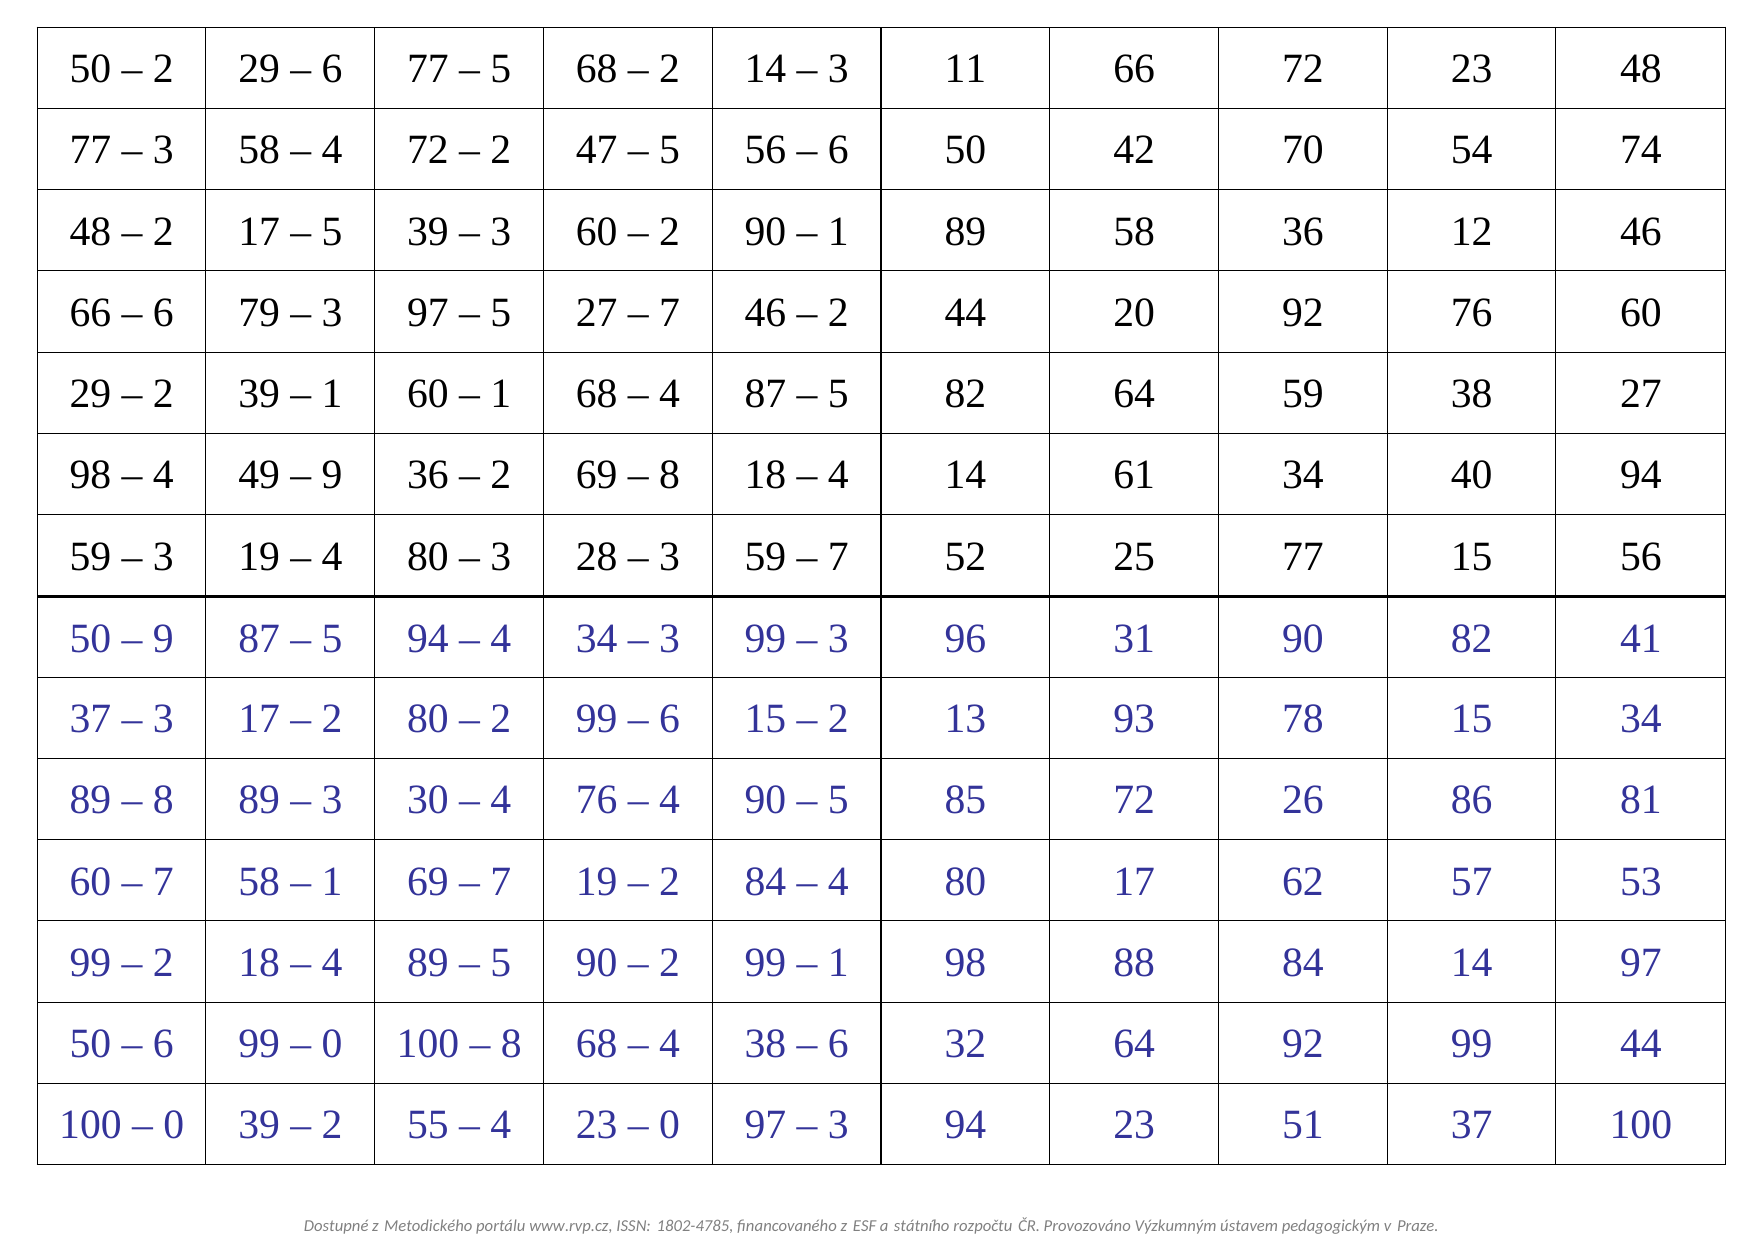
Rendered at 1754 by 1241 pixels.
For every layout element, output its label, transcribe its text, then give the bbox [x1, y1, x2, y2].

table_cell 55 – 4 [375, 1084, 543, 1164]
table_cell 12 [1388, 190, 1555, 270]
table_cell 50 [882, 109, 1049, 189]
table_cell 18 – 4 [713, 434, 880, 514]
table_cell 15 [1388, 515, 1555, 595]
table_cell 61 [1050, 434, 1218, 514]
table_cell 58 – 4 [206, 109, 374, 189]
table_cell 100 [1556, 1084, 1725, 1164]
table_cell 80 – 3 [375, 515, 543, 595]
table_cell 96 [882, 598, 1049, 677]
table_cell 47 – 5 [544, 109, 712, 189]
table_cell 15 [1388, 678, 1555, 758]
table_cell 94 – 4 [375, 598, 543, 677]
table_header 14 – 3 [713, 28, 880, 108]
table_cell 100 – 0 [38, 1084, 205, 1164]
table_cell 19 – 2 [544, 840, 712, 920]
table_cell 17 – 2 [206, 678, 374, 758]
table_cell 60 – 1 [375, 353, 543, 433]
table_cell 99 – 3 [713, 598, 880, 677]
table_cell 89 – 8 [38, 759, 205, 839]
table_cell 50 – 9 [38, 598, 205, 677]
table_cell 59 – 3 [38, 515, 205, 595]
table_cell 49 – 9 [206, 434, 374, 514]
table_cell 90 – 1 [713, 190, 880, 270]
table_cell 52 [882, 515, 1049, 595]
table_cell 84 [1219, 921, 1387, 1002]
table_cell 59 – 7 [713, 515, 880, 595]
table_cell 19 – 4 [206, 515, 374, 595]
table_cell 99 – 0 [206, 1003, 374, 1083]
table_cell 58 [1050, 190, 1218, 270]
table_cell 39 – 3 [375, 190, 543, 270]
table_cell 78 [1219, 678, 1387, 758]
table_cell 87 – 5 [206, 598, 374, 677]
table_cell 89 [882, 190, 1049, 270]
table_cell 60 [1556, 271, 1725, 352]
table_cell 37 [1388, 1084, 1555, 1164]
table_cell 48 – 2 [38, 190, 205, 270]
table_cell 68 – 4 [544, 1003, 712, 1083]
table_cell 60 – 7 [38, 840, 205, 920]
table_header 11 [882, 28, 1049, 108]
table_cell 76 [1388, 271, 1555, 352]
table_cell 56 [1556, 515, 1725, 595]
table_cell 56 – 6 [713, 109, 880, 189]
table_cell 36 [1219, 190, 1387, 270]
table_cell 34 – 3 [544, 598, 712, 677]
table_cell 20 [1050, 271, 1218, 352]
table_cell 58 – 1 [206, 840, 374, 920]
table_cell 38 [1388, 353, 1555, 433]
table_cell 27 – 7 [544, 271, 712, 352]
table_cell 51 [1219, 1084, 1387, 1164]
table_cell 32 [882, 1003, 1049, 1083]
table_cell 50 – 6 [38, 1003, 205, 1083]
table_cell 27 [1556, 353, 1725, 433]
table_cell 34 [1219, 434, 1387, 514]
table_cell 84 – 4 [713, 840, 880, 920]
table_header 77 – 5 [375, 28, 543, 108]
table_cell 99 – 2 [38, 921, 205, 1002]
table_cell 76 – 4 [544, 759, 712, 839]
table_cell 42 [1050, 109, 1218, 189]
table_header 68 – 2 [544, 28, 712, 108]
table_cell 89 – 3 [206, 759, 374, 839]
table_header 48 [1556, 28, 1725, 108]
table_cell 70 [1219, 109, 1387, 189]
table_cell 89 – 5 [375, 921, 543, 1002]
table_cell 14 [882, 434, 1049, 514]
table_cell 39 – 1 [206, 353, 374, 433]
table_cell 69 – 7 [375, 840, 543, 920]
table_cell 59 [1219, 353, 1387, 433]
table_cell 82 [1388, 598, 1555, 677]
table_cell 23 [1050, 1084, 1218, 1164]
table_cell 29 – 2 [38, 353, 205, 433]
table_cell 94 [1556, 434, 1725, 514]
table_cell 90 – 5 [713, 759, 880, 839]
table_cell 64 [1050, 353, 1218, 433]
table_cell 46 [1556, 190, 1725, 270]
table_cell 34 [1556, 678, 1725, 758]
table_cell 82 [882, 353, 1049, 433]
table_cell 72 – 2 [375, 109, 543, 189]
table_cell 77 – 3 [38, 109, 205, 189]
table_header 23 [1388, 28, 1555, 108]
table_cell 15 – 2 [713, 678, 880, 758]
table_cell 13 [882, 678, 1049, 758]
table_cell 90 – 2 [544, 921, 712, 1002]
table_cell 39 – 2 [206, 1084, 374, 1164]
table_header 50 – 2 [38, 28, 205, 108]
table_cell 79 – 3 [206, 271, 374, 352]
table_cell 88 [1050, 921, 1218, 1002]
table_cell 30 – 4 [375, 759, 543, 839]
table_cell 46 – 2 [713, 271, 880, 352]
table_cell 85 [882, 759, 1049, 839]
table_cell 62 [1219, 840, 1387, 920]
table_cell 97 [1556, 921, 1725, 1002]
table_cell 98 [882, 921, 1049, 1002]
table_cell 23 – 0 [544, 1084, 712, 1164]
table_cell 25 [1050, 515, 1218, 595]
table_cell 86 [1388, 759, 1555, 839]
table_cell 74 [1556, 109, 1725, 189]
table_cell 69 – 8 [544, 434, 712, 514]
table_cell 44 [882, 271, 1049, 352]
table_cell 60 – 2 [544, 190, 712, 270]
table_cell 87 – 5 [713, 353, 880, 433]
table_cell 44 [1556, 1003, 1725, 1083]
table_cell 38 – 6 [713, 1003, 880, 1083]
table_cell 99 – 6 [544, 678, 712, 758]
table_cell 37 – 3 [38, 678, 205, 758]
table_cell 14 [1388, 921, 1555, 1002]
table_cell 36 – 2 [375, 434, 543, 514]
table_cell 28 – 3 [544, 515, 712, 595]
table_cell 98 – 4 [38, 434, 205, 514]
table_cell 93 [1050, 678, 1218, 758]
table_cell 97 – 3 [713, 1084, 880, 1164]
table_cell 72 [1050, 759, 1218, 839]
table_cell 18 – 4 [206, 921, 374, 1002]
table_header 72 [1219, 28, 1387, 108]
table_cell 80 – 2 [375, 678, 543, 758]
table_cell 77 [1219, 515, 1387, 595]
table_cell 94 [882, 1084, 1049, 1164]
table_cell 26 [1219, 759, 1387, 839]
table_cell 99 [1388, 1003, 1555, 1083]
table_cell 90 [1219, 598, 1387, 677]
table_cell 41 [1556, 598, 1725, 677]
table_cell 31 [1050, 598, 1218, 677]
table_cell 92 [1219, 271, 1387, 352]
table_cell 99 – 1 [713, 921, 880, 1002]
table_cell 81 [1556, 759, 1725, 839]
table_header 66 [1050, 28, 1218, 108]
table_cell 97 – 5 [375, 271, 543, 352]
table_cell 68 – 4 [544, 353, 712, 433]
table_cell 92 [1219, 1003, 1387, 1083]
table_cell 66 – 6 [38, 271, 205, 352]
table_cell 17 [1050, 840, 1218, 920]
table_cell 17 – 5 [206, 190, 374, 270]
table_cell 64 [1050, 1003, 1218, 1083]
table_cell 57 [1388, 840, 1555, 920]
table_cell 40 [1388, 434, 1555, 514]
table_header 29 – 6 [206, 28, 374, 108]
table_cell 53 [1556, 840, 1725, 920]
table_cell 80 [882, 840, 1049, 920]
table_cell 54 [1388, 109, 1555, 189]
table_cell 100 – 8 [375, 1003, 543, 1083]
